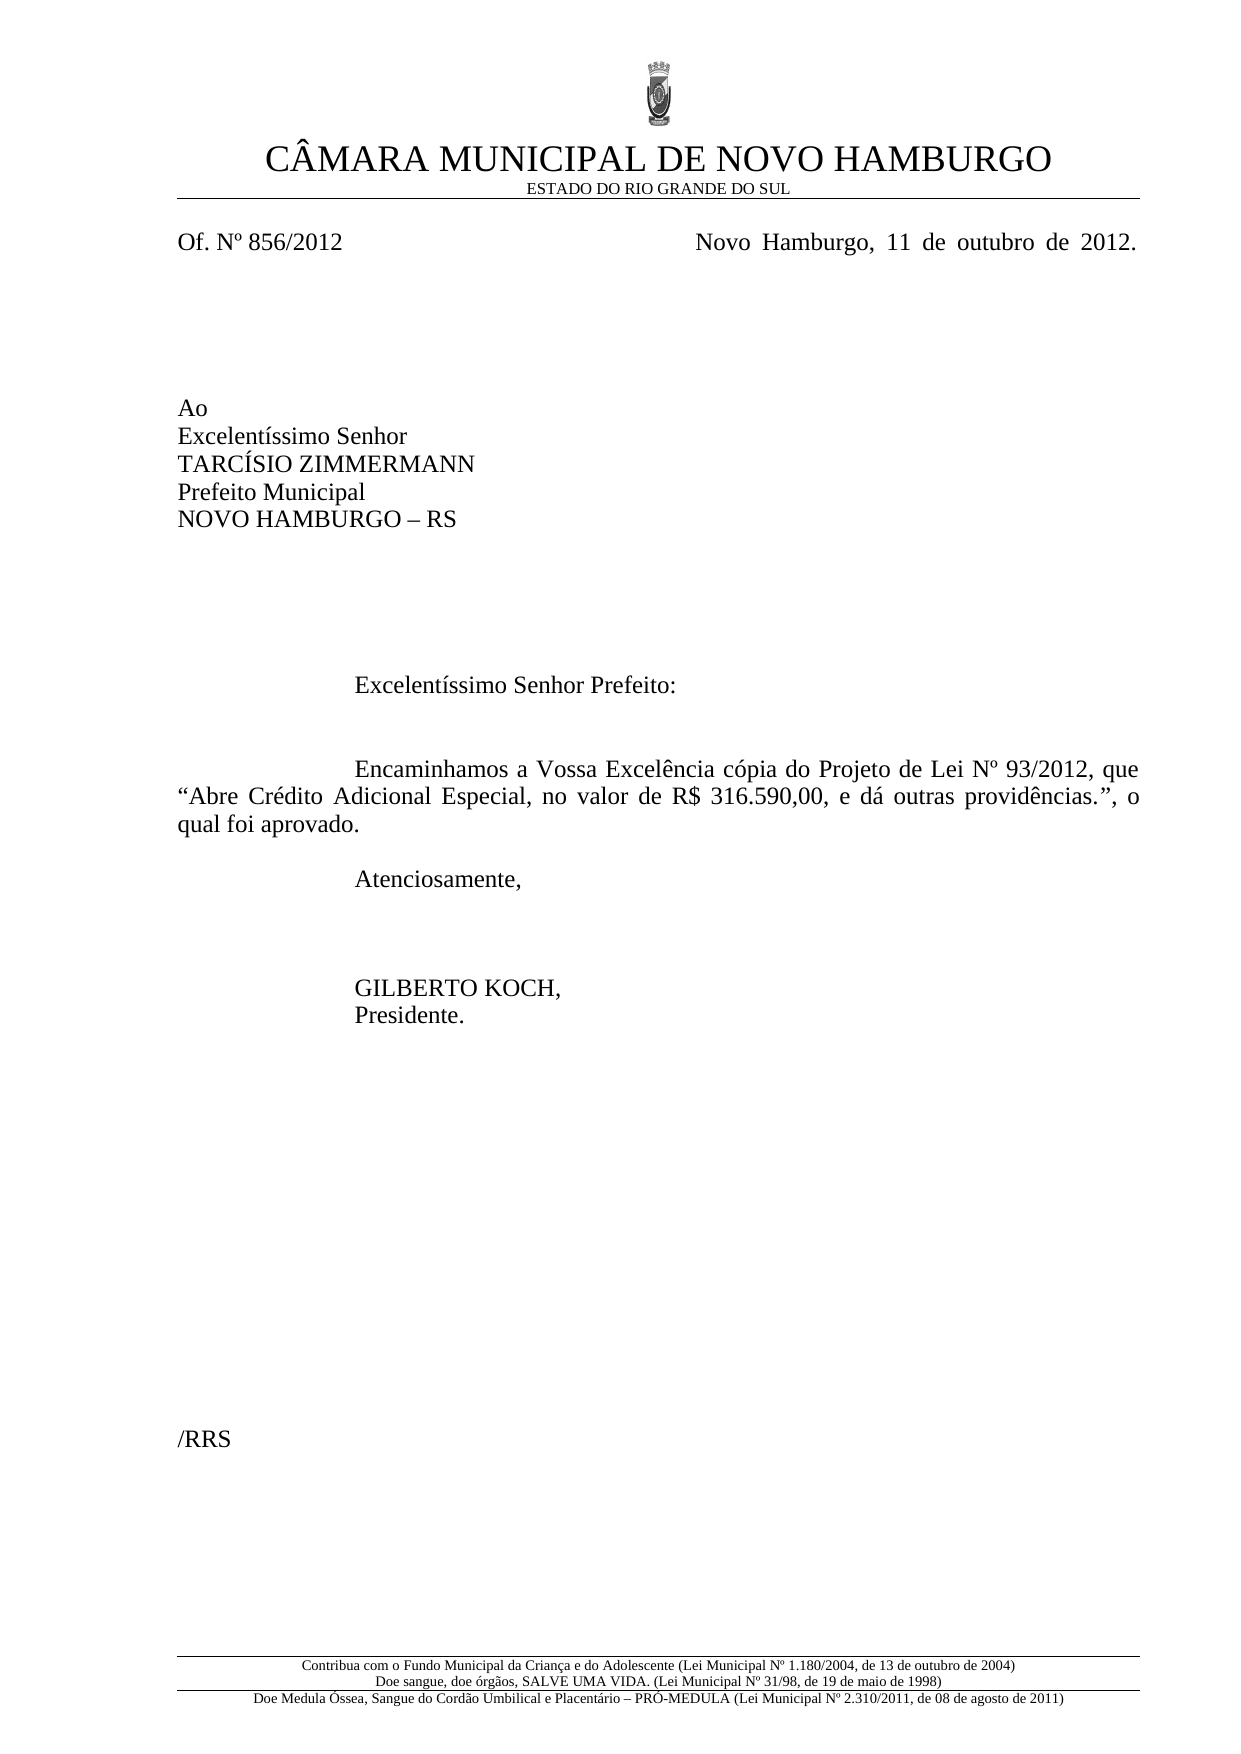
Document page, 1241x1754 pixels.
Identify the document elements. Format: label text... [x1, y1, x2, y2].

text Atenciosamente, [177, 866, 1140, 893]
text Ao [177, 394, 1140, 422]
text Encaminhamos a Vossa Excelência cópia do Projeto de Lei Nº 93/2012, que “Abre Crédito Adicional Especial, no valor de R$ 316.590,00, e dá outras providências.”, o qual foi aprovado. [177, 755, 1140, 838]
text GILBERTO KOCH, [177, 974, 1140, 1001]
subtitle Of. Nº 856/2012 Novo Hamburgo, 11 de outubro de 2012. [177, 228, 1140, 284]
text Presidente. [177, 1001, 1140, 1029]
text Prefeito Municipal [177, 478, 1140, 505]
text NOVO HAMBURGO – RS [177, 505, 1140, 533]
text TARCÍSIO ZIMMERMANN [177, 450, 1140, 478]
text /RRS [177, 1426, 1140, 1453]
text Excelentíssimo Senhor [177, 422, 1140, 450]
text Excelentíssimo Senhor Prefeito: [177, 672, 1140, 699]
